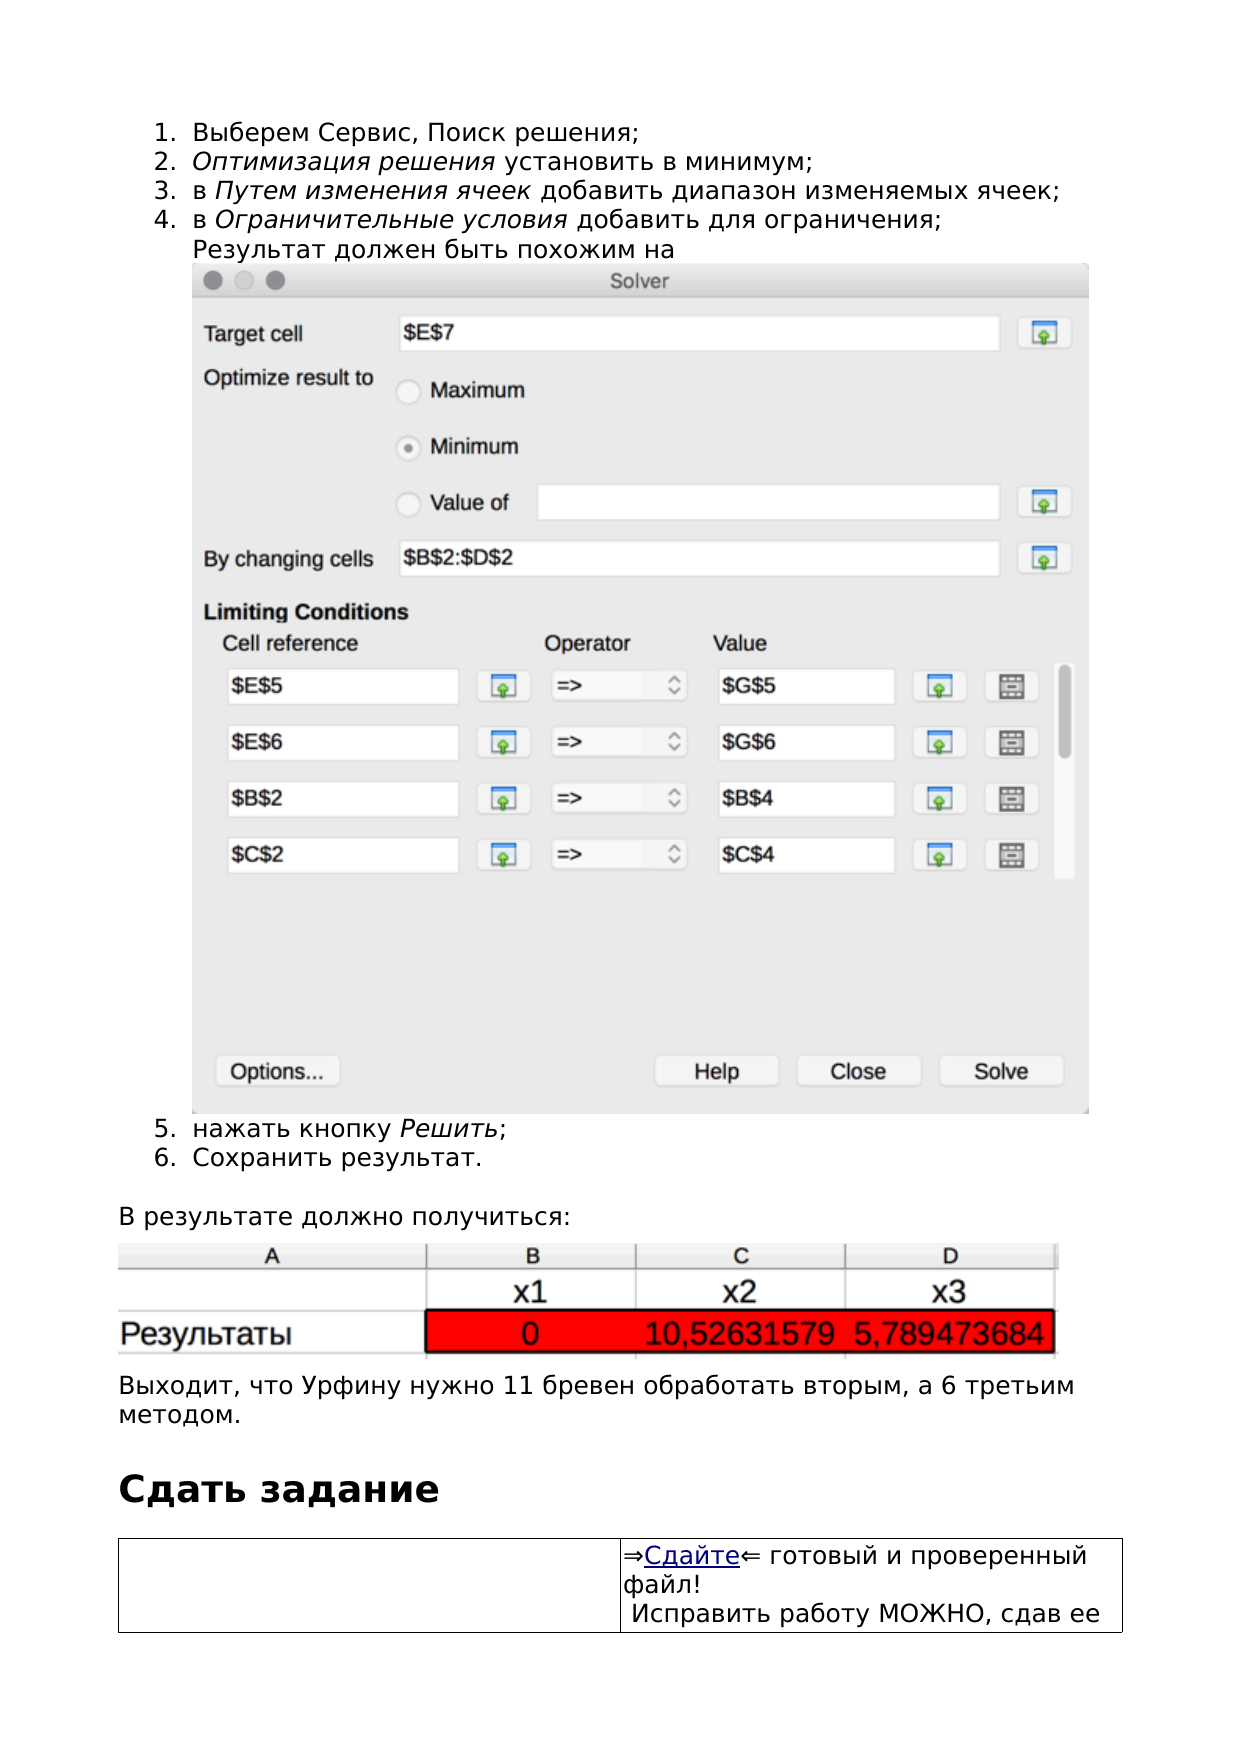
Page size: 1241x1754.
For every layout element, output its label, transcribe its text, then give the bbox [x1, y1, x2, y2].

picture [192, 263, 1089, 1114]
table_header [119, 1539, 620, 1632]
subtitle Сдать задание [118, 1467, 1122, 1511]
list в Ограничительные условия добавить для ограничения; Результат должен быть похожим на [177, 206, 1122, 1114]
picture [118, 1243, 1059, 1359]
text В результате должно получиться: [118, 1202, 1122, 1231]
list Выберем Сервис, Поиск решения; [177, 118, 1122, 147]
list нажать кнопку Решить; [177, 1114, 1122, 1143]
text Выходит, что Урфину нужно 11 бревен обработать вторым, а 6 третьим методом. [118, 1372, 1122, 1430]
list Оптимизация решения установить в минимум; [177, 147, 1122, 176]
table_header ⇒Сдайте⇐ готовый и проверенный файл! Исправить работу МОЖНО, сдав ее [621, 1539, 1122, 1632]
list в Путем изменения ячеек добавить диапазон изменяемых ячеек; [177, 176, 1122, 206]
list Сохранить результат. [177, 1143, 1122, 1172]
